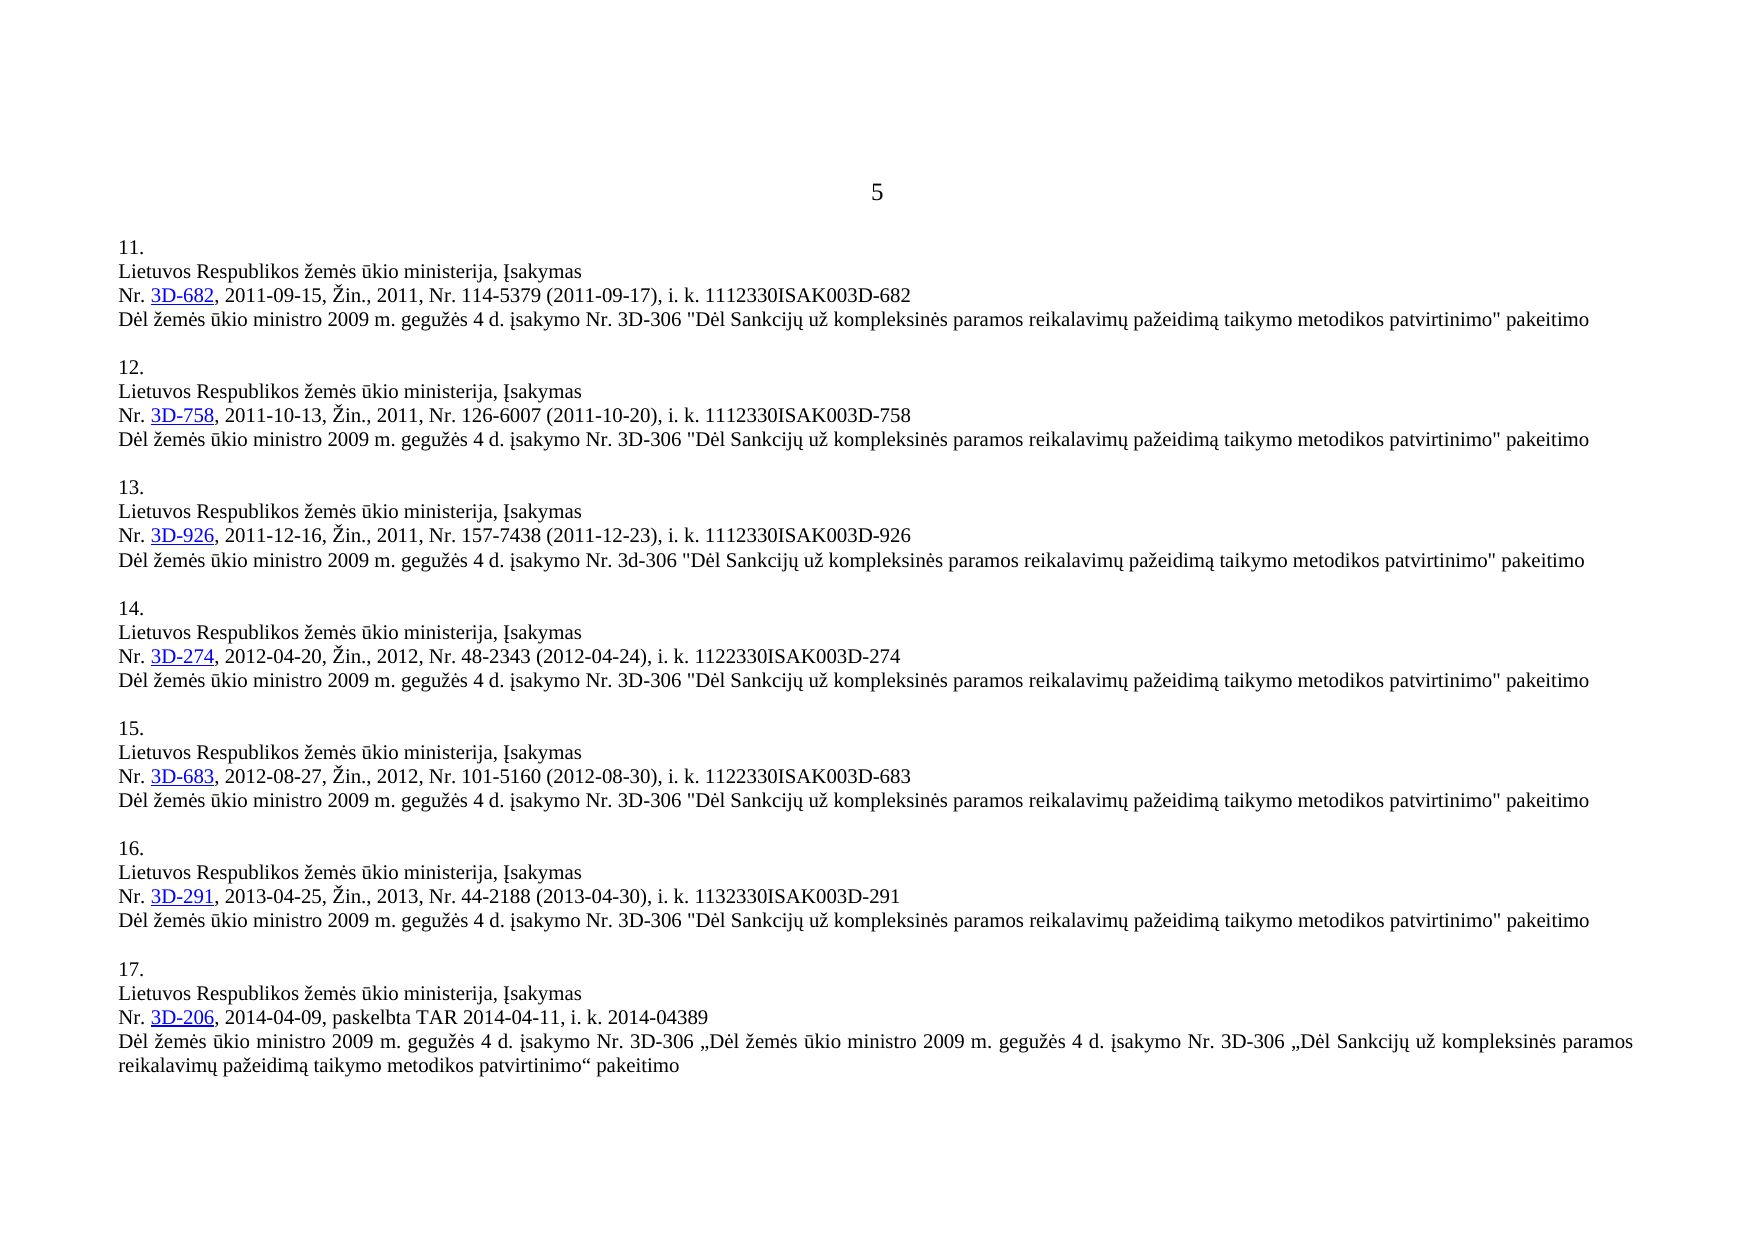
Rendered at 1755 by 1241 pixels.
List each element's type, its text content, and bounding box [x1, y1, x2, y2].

text 17. [118, 957, 1636, 981]
text Nr. 3D-274, 2012-04-20, Žin., 2012, Nr. 48-2343 (2012-04-24), i. k. 1122330ISAK003D-274 [118, 644, 1636, 668]
text Dėl žemės ūkio ministro 2009 m. gegužės 4 d. įsakymo Nr. 3D-306 "Dėl Sankcijų už kompleksinės paramos reikalavimų pažeidimą taikymo metodikos patvirtinimo" pakeitimo [118, 668, 1636, 692]
text 13. [118, 475, 1636, 499]
text Dėl žemės ūkio ministro 2009 m. gegužės 4 d. įsakymo Nr. 3d-306 "Dėl Sankcijų už kompleksinės paramos reikalavimų pažeidimą taikymo metodikos patvirtinimo" pakeitimo [118, 547, 1636, 572]
text Lietuvos Respublikos žemės ūkio ministerija, Įsakymas [118, 259, 1636, 283]
text Dėl žemės ūkio ministro 2009 m. gegužės 4 d. įsakymo Nr. 3D-306 "Dėl Sankcijų už kompleksinės paramos reikalavimų pažeidimą taikymo metodikos patvirtinimo" pakeitimo [118, 427, 1636, 451]
text 16. [118, 836, 1636, 860]
text Lietuvos Respublikos žemės ūkio ministerija, Įsakymas [118, 379, 1636, 403]
text 11. [118, 235, 1636, 259]
text Dėl žemės ūkio ministro 2009 m. gegužės 4 d. įsakymo Nr. 3D-306 "Dėl Sankcijų už kompleksinės paramos reikalavimų pažeidimą taikymo metodikos patvirtinimo" pakeitimo [118, 788, 1636, 812]
text Nr. 3D-758, 2011-10-13, Žin., 2011, Nr. 126-6007 (2011-10-20), i. k. 1112330ISAK003D-758 [118, 403, 1636, 427]
text 12. [118, 355, 1636, 379]
text Lietuvos Respublikos žemės ūkio ministerija, Įsakymas [118, 499, 1636, 523]
text Nr. 3D-206, 2014-04-09, paskelbta TAR 2014-04-11, i. k. 2014-04389 [118, 1005, 1636, 1029]
text Nr. 3D-291, 2013-04-25, Žin., 2013, Nr. 44-2188 (2013-04-30), i. k. 1132330ISAK003D-291 [118, 884, 1636, 908]
text Nr. 3D-683, 2012-08-27, Žin., 2012, Nr. 101-5160 (2012-08-30), i. k. 1122330ISAK003D-683 [118, 764, 1636, 788]
text Nr. 3D-926, 2011-12-16, Žin., 2011, Nr. 157-7438 (2011-12-23), i. k. 1112330ISAK003D-926 [118, 523, 1636, 547]
text Lietuvos Respublikos žemės ūkio ministerija, Įsakymas [118, 981, 1636, 1005]
text Nr. 3D-682, 2011-09-15, Žin., 2011, Nr. 114-5379 (2011-09-17), i. k. 1112330ISAK003D-682 [118, 283, 1636, 307]
text Dėl žemės ūkio ministro 2009 m. gegužės 4 d. įsakymo Nr. 3D-306 "Dėl Sankcijų už kompleksinės paramos reikalavimų pažeidimą taikymo metodikos patvirtinimo" pakeitimo [118, 908, 1636, 932]
text Lietuvos Respublikos žemės ūkio ministerija, Įsakymas [118, 620, 1636, 644]
text Dėl žemės ūkio ministro 2009 m. gegužės 4 d. įsakymo Nr. 3D-306 „Dėl žemės ūkio ministro 2009 m. gegužės 4 d. įsakymo Nr. 3D-306 „Dėl Sankcijų už kompleksinės paramos reikalavimų pažeidimą taikymo metodikos patvirtinimo“ pakeitimo [118, 1029, 1636, 1077]
text Lietuvos Respublikos žemės ūkio ministerija, Įsakymas [118, 860, 1636, 884]
text Lietuvos Respublikos žemės ūkio ministerija, Įsakymas [118, 740, 1636, 764]
text 15. [118, 716, 1636, 740]
text 14. [118, 596, 1636, 620]
text Dėl žemės ūkio ministro 2009 m. gegužės 4 d. įsakymo Nr. 3D-306 "Dėl Sankcijų už kompleksinės paramos reikalavimų pažeidimą taikymo metodikos patvirtinimo" pakeitimo [118, 307, 1636, 331]
